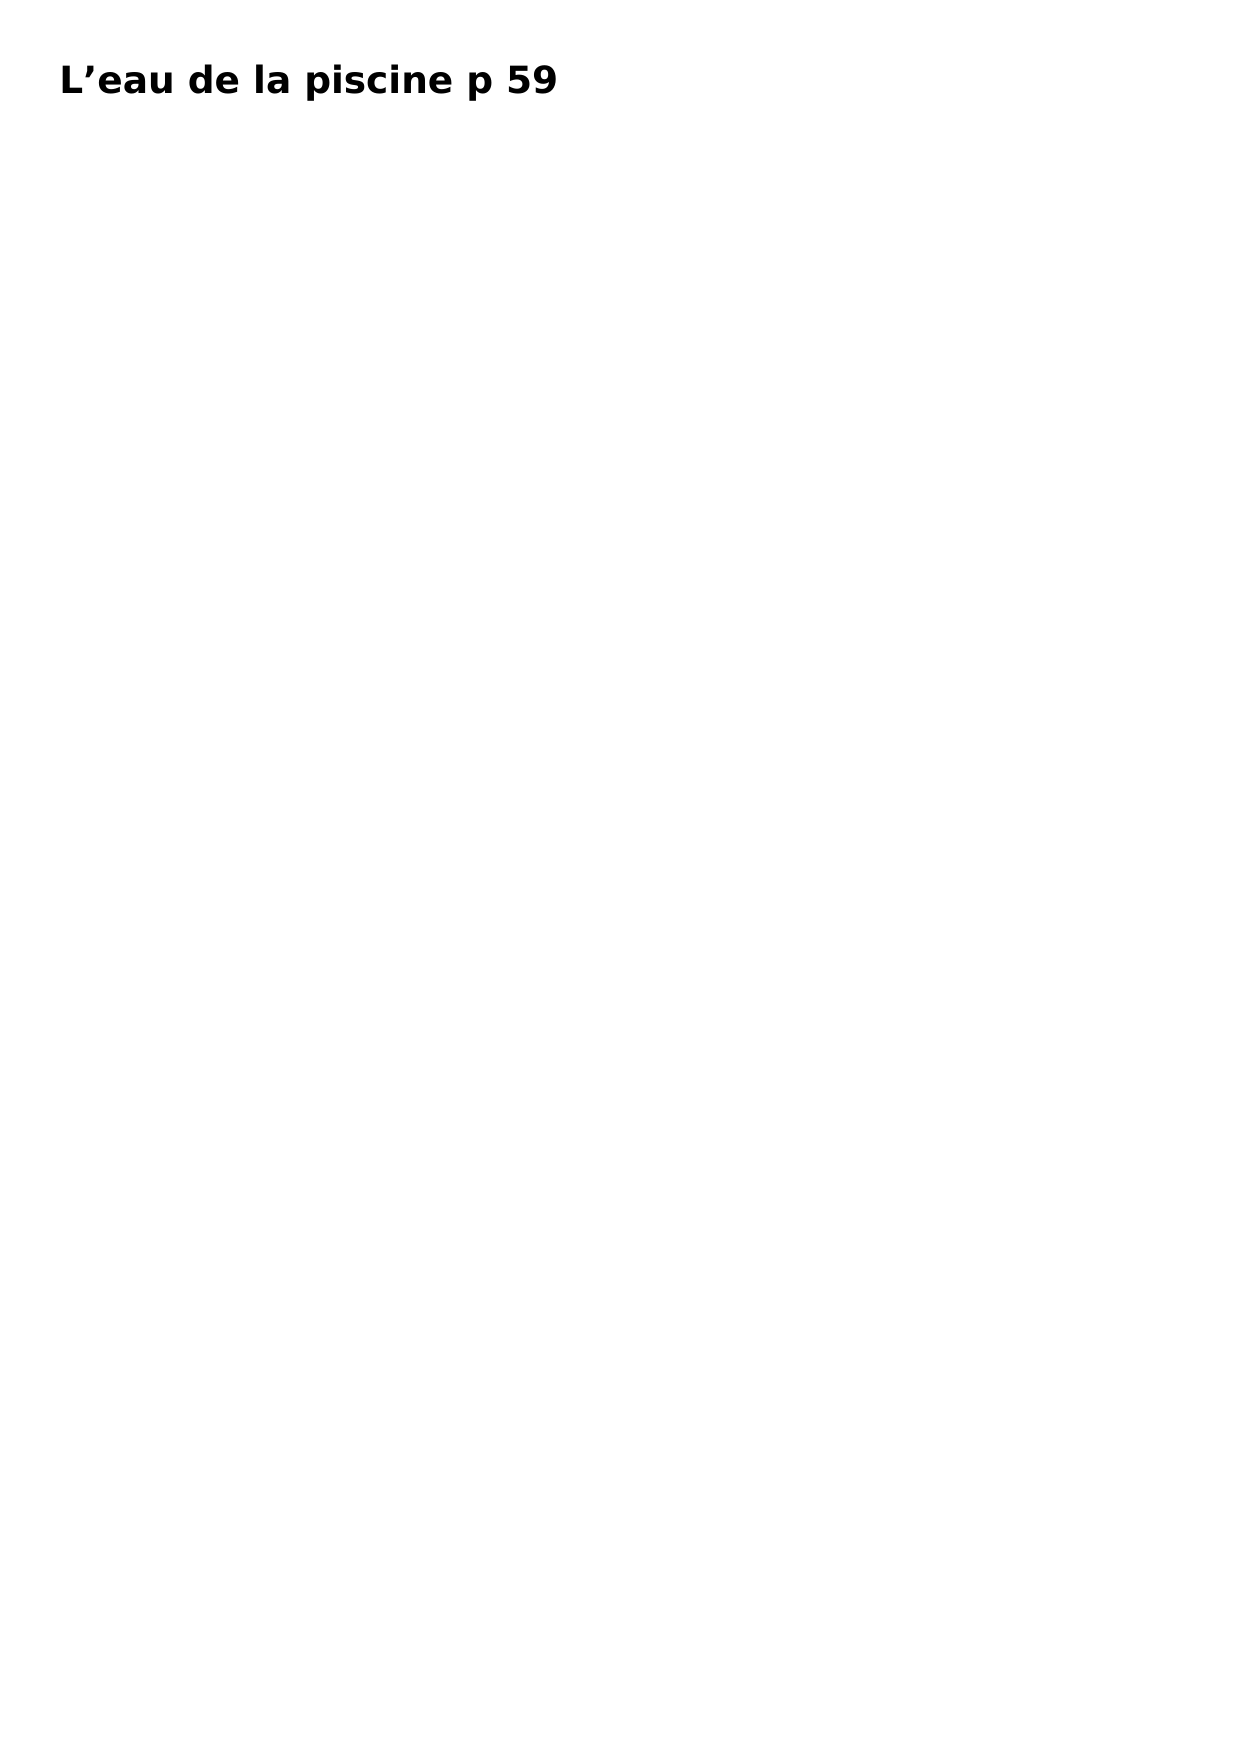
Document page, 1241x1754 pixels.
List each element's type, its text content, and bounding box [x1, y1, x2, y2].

subtitle L’eau de la piscine p 59 [59, 59, 1181, 103]
